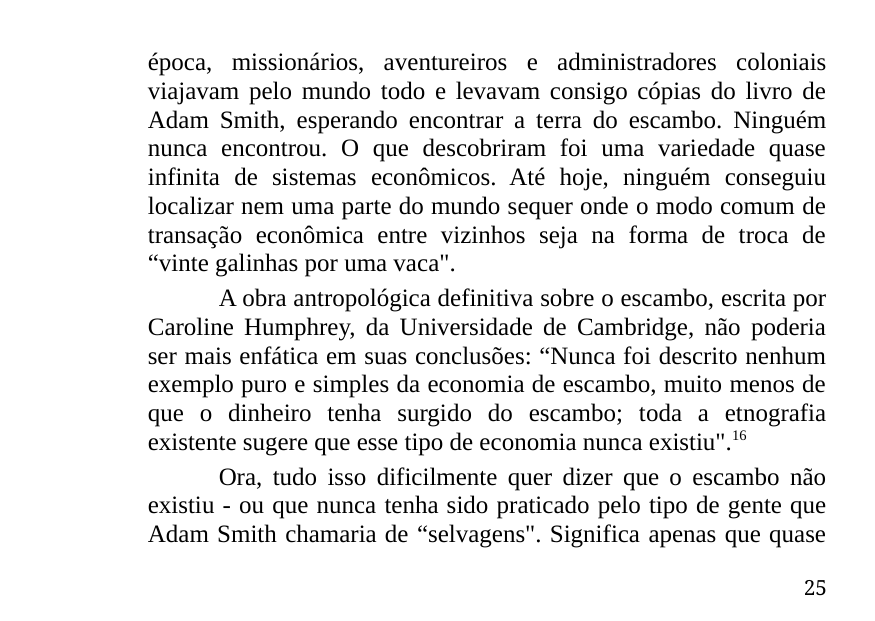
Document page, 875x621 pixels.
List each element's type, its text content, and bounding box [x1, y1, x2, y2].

text A obra antropológica definitiva sobre o escambo, escrita por Caroline Humphrey, da Universidade de Cambridge, não poderia ser mais enfática em suas conclusões: “Nunca foi descrito nenhum exemplo puro e simples da economia de escambo, muito menos de que o dinheiro tenha surgido do escambo; toda a etnografia existente sugere que esse tipo de economia nunca existiu". [148, 283, 827, 456]
text época, missionários, aventureiros e administradores coloniais viajavam pelo mundo todo e levavam consigo cópias do livro de Adam Smith, esperando encontrar a terra do escambo. Ninguém nunca encontrou. O que descobriram foi uma variedade quase infinita de sistemas econômicos. Até hoje, ninguém conseguiu localizar nem uma parte do mundo sequer onde o modo comum de transação econômica entre vizinhos seja na forma de troca de “vinte galinhas por uma vaca". [148, 47, 827, 277]
text Ora, tudo isso dificilmente quer dizer que o escambo não existiu - ou que nunca tenha sido praticado pelo tipo de gente que Adam Smith chamaria de “selvagens". Significa apenas que quase [148, 462, 827, 548]
